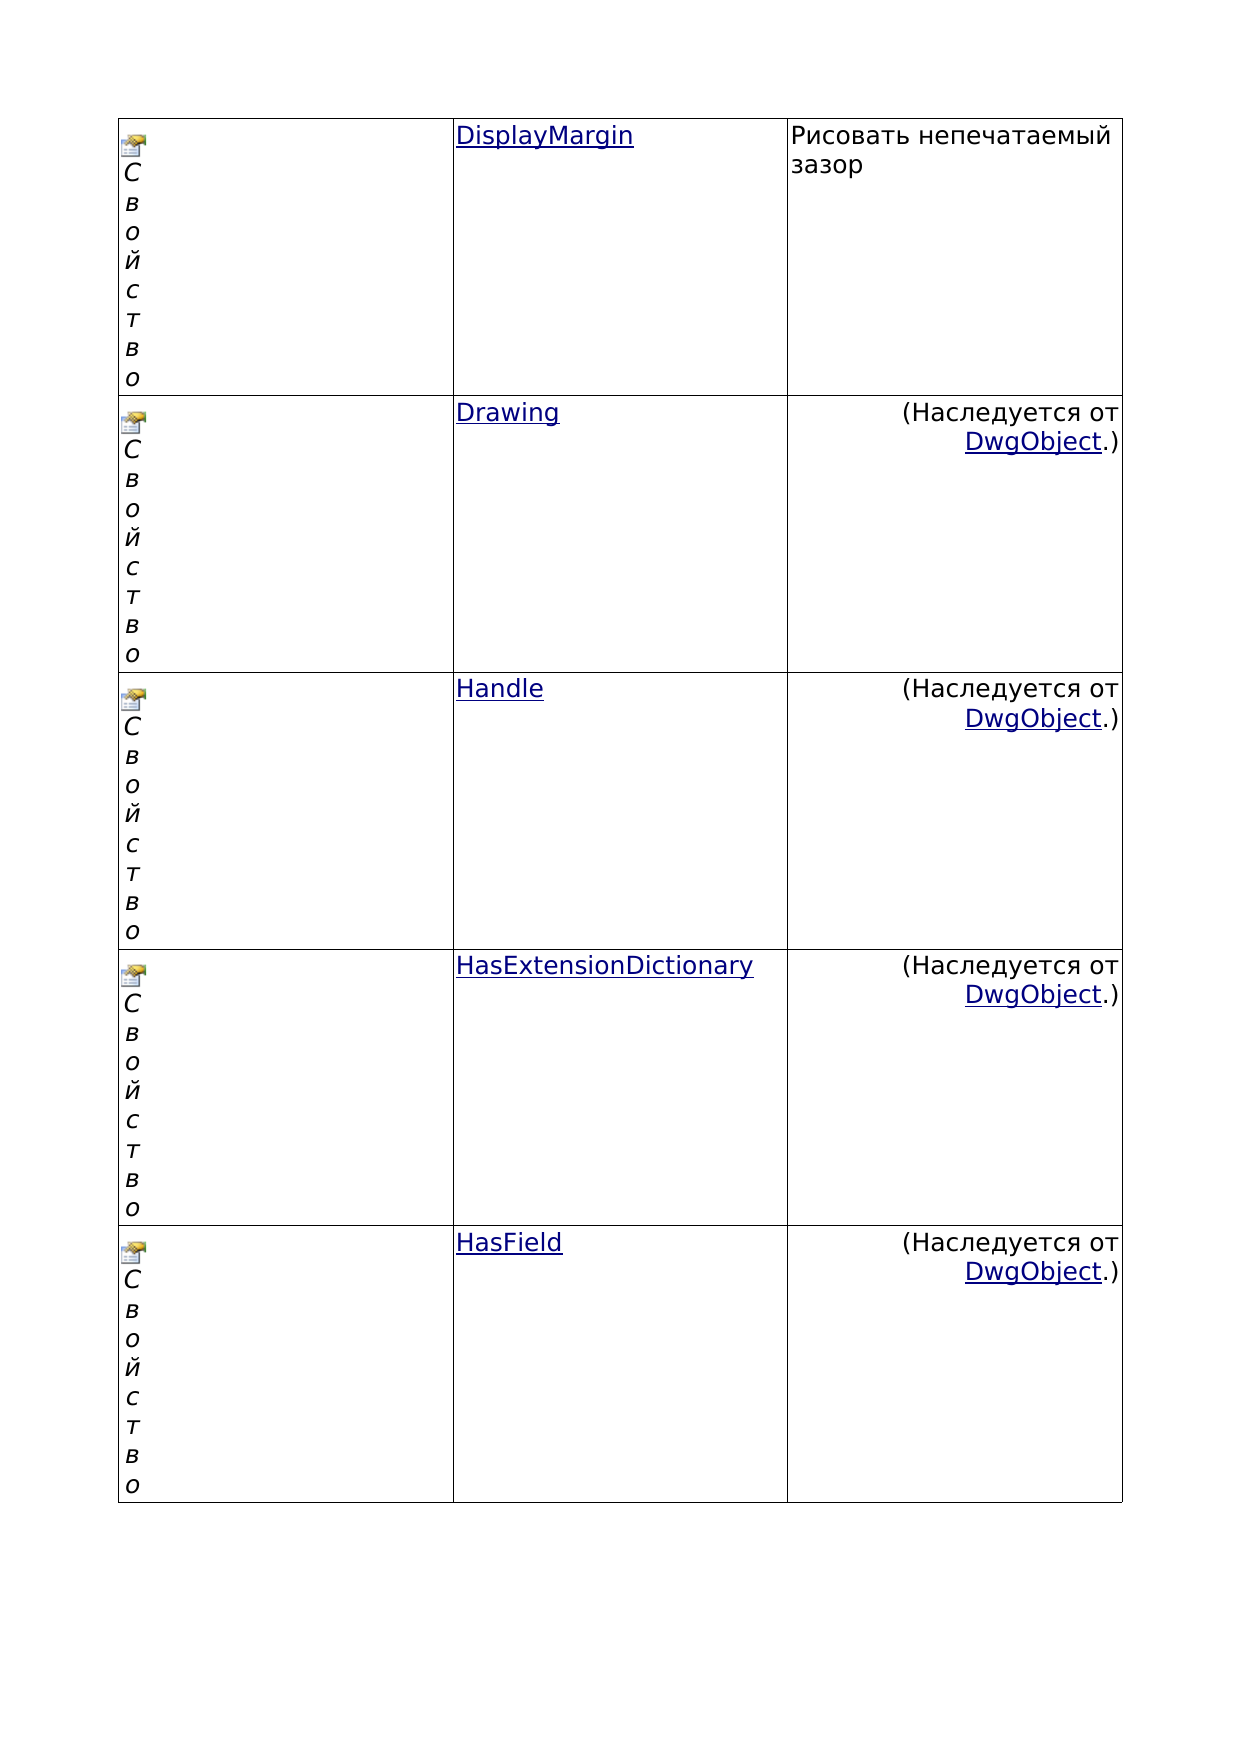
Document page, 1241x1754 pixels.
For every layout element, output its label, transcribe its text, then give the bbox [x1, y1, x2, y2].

table_cell [119, 673, 453, 948]
table_cell (Наследуется от DwgObject.) [788, 673, 1122, 948]
table_cell Drawing [454, 396, 787, 672]
table_cell HasField [454, 1226, 787, 1502]
table_cell Рисовать непечатаемый зазор [788, 119, 1122, 395]
table_cell (Наследуется от DwgObject.) [788, 396, 1122, 672]
table_cell Handle [454, 673, 787, 948]
picture [121, 410, 147, 436]
table_cell [119, 1226, 453, 1502]
picture [121, 133, 147, 159]
table_cell [119, 119, 453, 395]
table_cell [119, 950, 453, 1225]
table_cell (Наследуется от DwgObject.) [788, 950, 1122, 1225]
table_cell (Наследуется от DwgObject.) [788, 1226, 1122, 1502]
table_cell [119, 396, 453, 672]
picture [121, 1240, 147, 1266]
picture [121, 963, 147, 989]
table_cell DisplayMargin [454, 119, 787, 395]
picture [121, 687, 147, 713]
table_cell HasExtensionDictionary [454, 950, 787, 1225]
